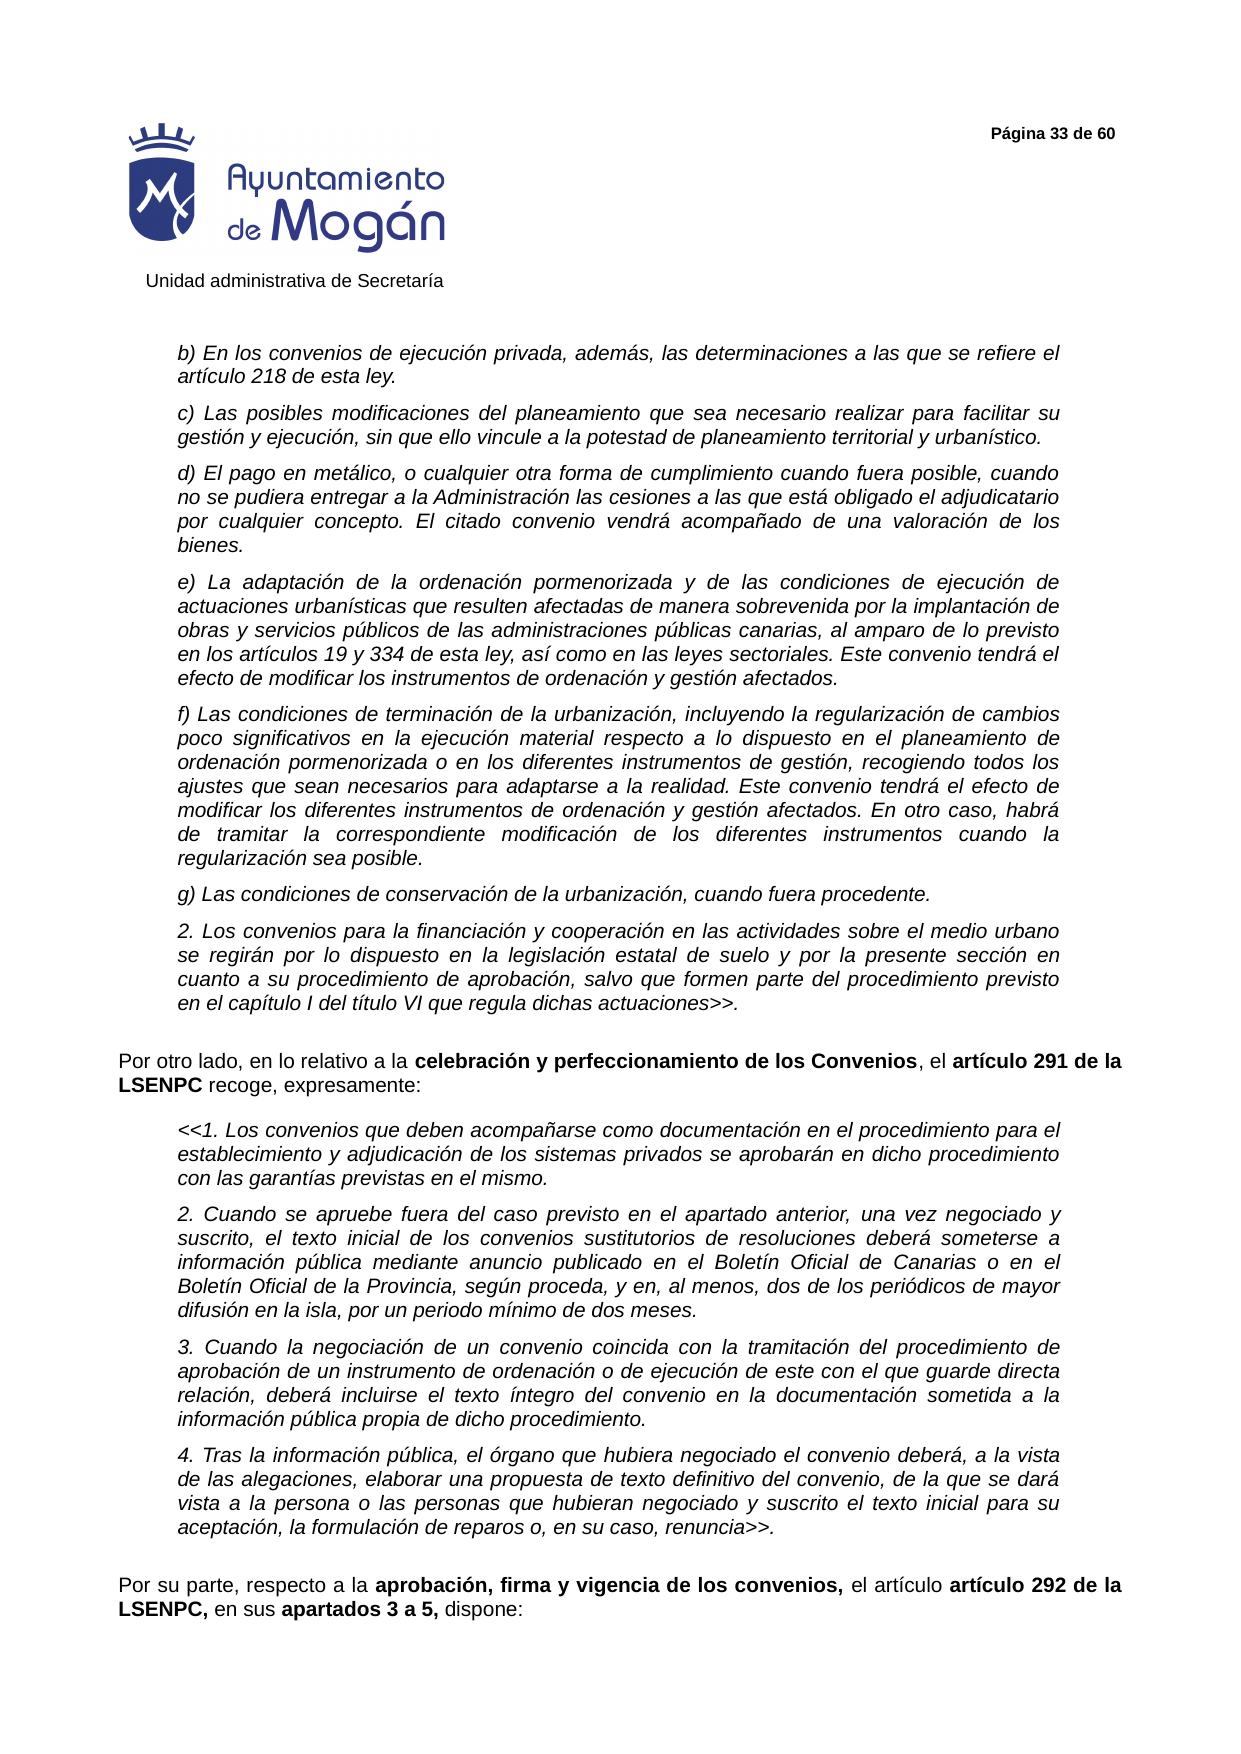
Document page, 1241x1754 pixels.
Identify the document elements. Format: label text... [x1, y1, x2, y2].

text c) Las posibles modificaciones del planeamiento que sea necesario realizar para facilitar su gestión y ejecución, sin que ello vincule a la potestad de planeamiento territorial y urbanístico. [177, 401, 1063, 449]
text Por otro lado, en lo relativo a la celebración y perfeccionamiento de los Convenios, el artículo 291 de la LSENPC recoge, expresamente: [118, 1048, 1122, 1096]
text 2. Los convenios para la financiación y cooperación en las actividades sobre el medio urbano se regirán por lo dispuesto en la legislación estatal de suelo y por la presente sección en cuanto a su procedimiento de aprobación, salvo que formen parte del procedimiento previsto en el capítulo I del título VI que regula dichas actuaciones>>. [177, 918, 1063, 1014]
text Por su parte, respecto a la aprobación, firma y vigencia de los convenios, el artículo artículo 292 de la LSENPC, en sus apartados 3 a 5, dispone: [118, 1573, 1122, 1621]
text g) Las condiciones de conservación de la urbanización, cuando fuera procedente. [177, 882, 1063, 906]
text b) En los convenios de ejecución privada, además, las determinaciones a las que se refiere el artículo 218 de esta ley. [177, 340, 1063, 388]
text 2. Cuando se apruebe fuera del caso previsto en el apartado anterior, una vez negociado y suscrito, el texto inicial de los convenios sustitutorios de resoluciones deberá someterse a información pública mediante anuncio publicado en el Boletín Oficial de Canarias o en el Boletín Oficial de la Provincia, según proceda, y en, al menos, dos de los periódicos de mayor difusión en la isla, por un periodo mínimo de dos meses. [177, 1202, 1063, 1322]
text 4. Tras la información pública, el órgano que hubiera negociado el convenio deberá, a la vista de las alegaciones, elaborar una propuesta de texto definitivo del convenio, de la que se dará vista a la persona o las personas que hubieran negociado y suscrito el texto inicial para su aceptación, la formulación de reparos o, en su caso, renuncia>>. [177, 1443, 1063, 1539]
text f) Las condiciones de terminación de la urbanización, incluyendo la regularización de cambios poco significativos en la ejecución material respecto a lo dispuesto en el planeamiento de ordenación pormenorizada o en los diferentes instrumentos de gestión, recogiendo todos los ajustes que sean necesarios para adaptarse a la realidad. Este convenio tendrá el efecto de modificar los diferentes instrumentos de ordenación y gestión afectados. En otro caso, habrá de tramitar la correspondiente modificación de los diferentes instrumentos cuando la regularización sea posible. [177, 702, 1063, 869]
text e) La adaptación de la ordenación pormenorizada y de las condiciones de ejecución de actuaciones urbanísticas que resulten afectadas de manera sobrevenida por la implantación de obras y servicios públicos de las administraciones públicas canarias, al amparo de lo previsto en los artículos 19 y 334 de esta ley, así como en las leyes sectoriales. Este convenio tendrá el efecto de modificar los instrumentos de ordenación y gestión afectados. [177, 569, 1063, 689]
picture [128, 123, 445, 259]
text <<1. Los convenios que deben acompañarse como documentación en el procedimiento para el establecimiento y adjudicación de los sistemas privados se aprobarán en dicho procedimiento con las garantías previstas en el mismo. [177, 1118, 1063, 1190]
text d) El pago en metálico, o cualquier otra forma de cumplimiento cuando fuera posible, cuando no se pudiera entregar a la Administración las cesiones a las que está obligado el adjudicatario por cualquier concepto. El citado convenio vendrá acompañado de una valoración de los bienes. [177, 461, 1063, 557]
text 3. Cuando la negociación de un convenio coincida con la tramitación del procedimiento de aprobación de un instrumento de ordenación o de ejecución de este con el que guarde directa relación, deberá incluirse el texto íntegro del convenio en la documentación sometida a la información pública propia de dicho procedimiento. [177, 1334, 1063, 1430]
